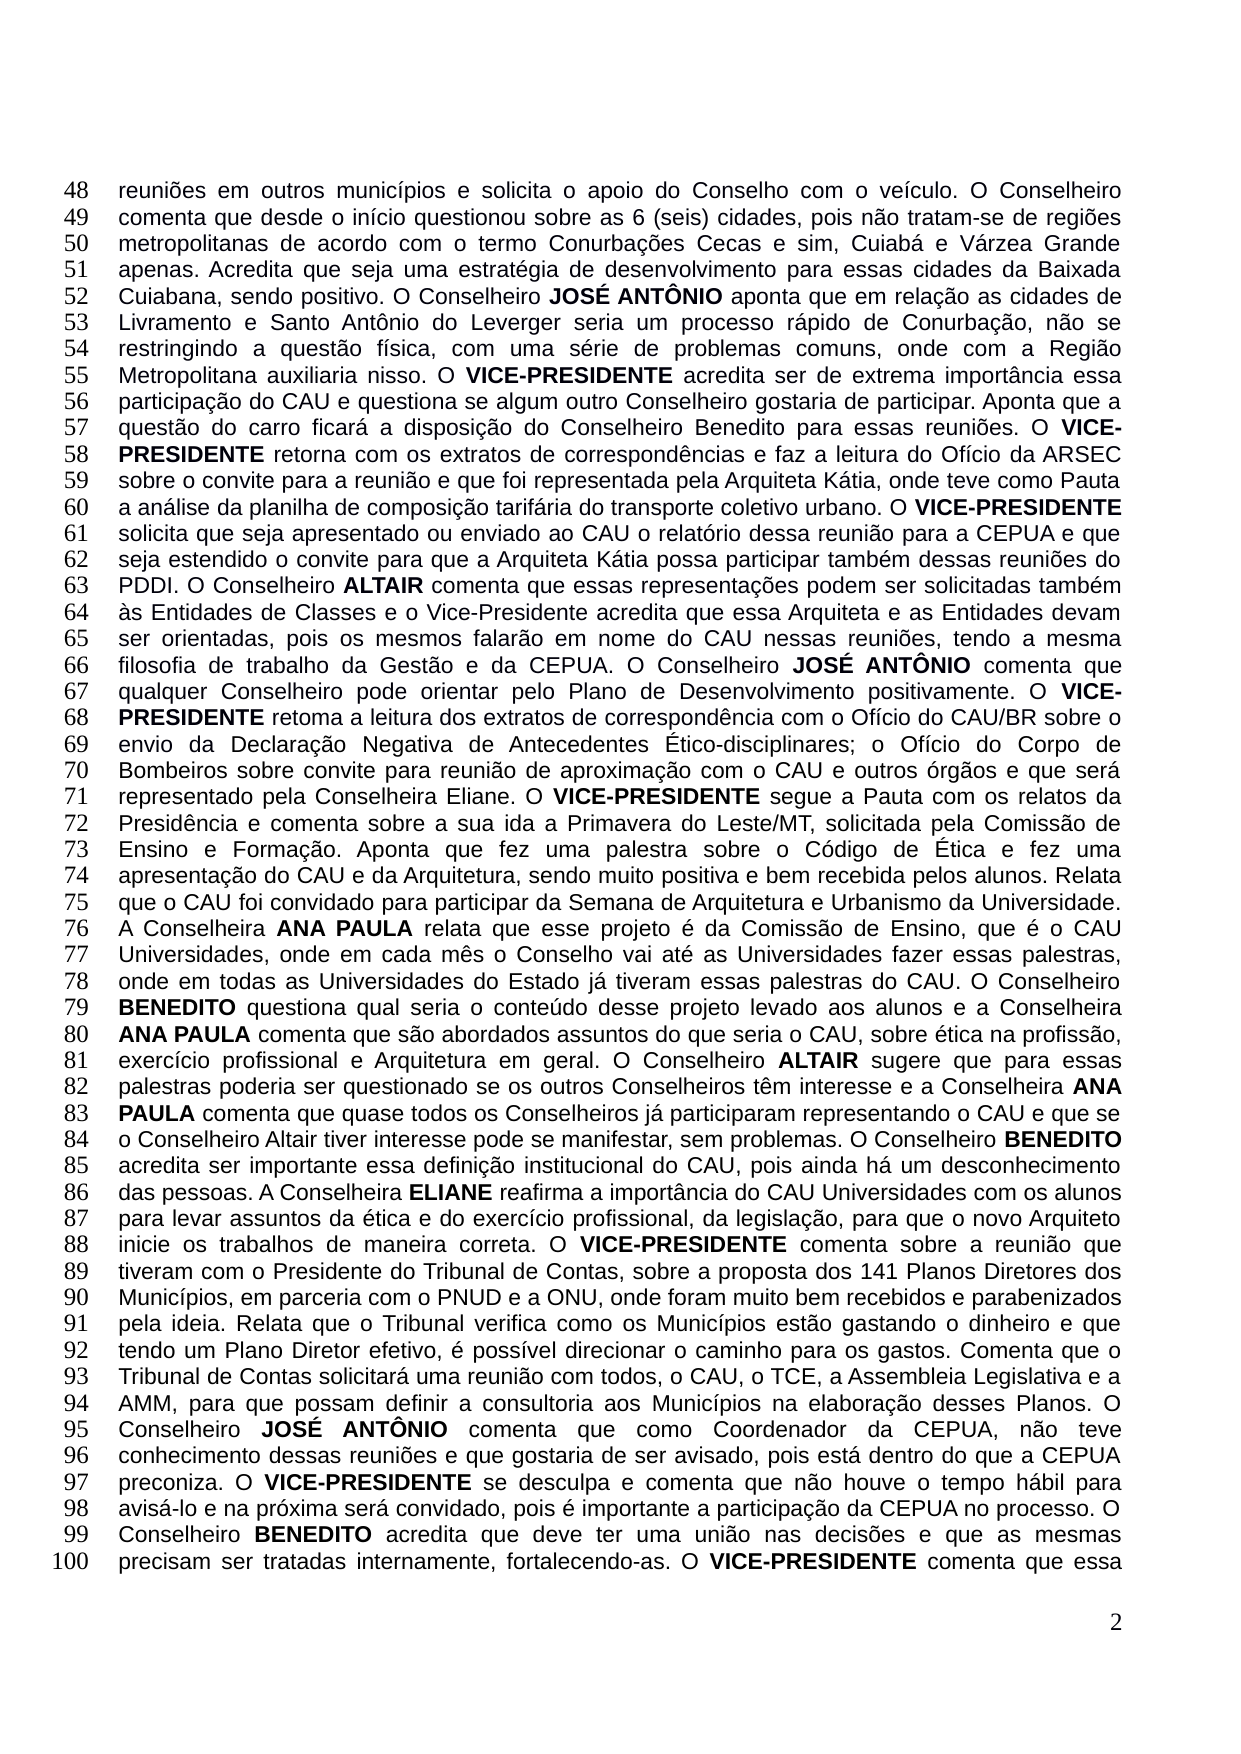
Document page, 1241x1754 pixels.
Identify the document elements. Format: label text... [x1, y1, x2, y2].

text reuniões em outros municípios e solicita o apoio do Conselho com o veículo. O Conselheiro comenta que desde o início questionou sobre as 6 (seis) cidades, pois não tratam-se de regiões metropolitanas de acordo com o termo Conurbações Cecas e sim, Cuiabá e Várzea Grande apenas. Acredita que seja uma estratégia de desenvolvimento para essas cidades da Baixada Cuiabana, sendo positivo. O Conselheiro JOSÉ ANTÔNIO aponta que em relação as cidades de Livramento e Santo Antônio do Leverger seria um processo rápido de Conurbação, não se restringindo a questão física, com uma série de problemas comuns, onde com a Região Metropolitana auxiliaria nisso. O VICE-PRESIDENTE acredita ser de extrema importância essa participação do CAU e questiona se algum outro Conselheiro gostaria de participar. Aponta que a questão do carro ficará a disposição do Conselheiro Benedito para essas reuniões. O VICE-PRESIDENTE retorna com os extratos de correspondências e faz a leitura do Ofício da ARSEC sobre o convite para a reunião e que foi representada pela Arquiteta Kátia, onde teve como Pauta a análise da planilha de composição tarifária do transporte coletivo urbano. O VICE-PRESIDENTE solicita que seja apresentado ou enviado ao CAU o relatório dessa reunião para a CEPUA e que seja estendido o convite para que a Arquiteta Kátia possa participar também dessas reuniões do PDDI. O Conselheiro ALTAIR comenta que essas representações podem ser solicitadas também às Entidades de Classes e o Vice-Presidente acredita que essa Arquiteta e as Entidades devam ser orientadas, pois os mesmos falarão em nome do CAU nessas reuniões, tendo a mesma filosofia de trabalho da Gestão e da CEPUA. O Conselheiro JOSÉ ANTÔNIO comenta que qualquer Conselheiro pode orientar pelo Plano de Desenvolvimento positivamente. O VICE-PRESIDENTE retoma a leitura dos extratos de correspondência com o Ofício do CAU/BR sobre o envio da Declaração Negativa de Antecedentes Ético-disciplinares; o Ofício do Corpo de Bombeiros sobre convite para reunião de aproximação com o CAU e outros órgãos e que será representado pela Conselheira Eliane. O VICE-PRESIDENTE segue a Pauta com os relatos da Presidência e comenta sobre a sua ida a Primavera do Leste/MT, solicitada pela Comissão de Ensino e Formação. Aponta que fez uma palestra sobre o Código de Ética e fez uma apresentação do CAU e da Arquitetura, sendo muito positiva e bem recebida pelos alunos. Relata que o CAU foi convidado para participar da Semana de Arquitetura e Urbanismo da Universidade. A Conselheira ANA PAULA relata que esse projeto é da Comissão de Ensino, que é o CAU Universidades, onde em cada mês o Conselho vai até as Universidades fazer essas palestras, onde em todas as Universidades do Estado já tiveram essas palestras do CAU. O Conselheiro BENEDITO questiona qual seria o conteúdo desse projeto levado aos alunos e a Conselheira ANA PAULA comenta que são abordados assuntos do que seria o CAU, sobre ética na profissão, exercício profissional e Arquitetura em geral. O Conselheiro ALTAIR sugere que para essas palestras poderia ser questionado se os outros Conselheiros têm interesse e a Conselheira ANA PAULA comenta que quase todos os Conselheiros já participaram representando o CAU e que se o Conselheiro Altair tiver interesse pode se manifestar, sem problemas. O Conselheiro BENEDITO acredita ser importante essa definição institucional do CAU, pois ainda há um desconhecimento das pessoas. A Conselheira ELIANE reafirma a importância do CAU Universidades com os alunos para levar assuntos da ética e do exercício profissional, da legislação, para que o novo Arquiteto inicie os trabalhos de maneira correta. O VICE-PRESIDENTE comenta sobre a reunião que tiveram com o Presidente do Tribunal de Contas, sobre a proposta dos 141 Planos Diretores dos Municípios, em parceria com o PNUD e a ONU, onde foram muito bem recebidos e parabenizados pela ideia. Relata que o Tribunal verifica como os Municípios estão gastando o dinheiro e que tendo um Plano Diretor efetivo, é possível direcionar o caminho para os gastos. Comenta que o Tribunal de Contas solicitará uma reunião com todos, o CAU, o TCE, a Assembleia Legislativa e a AMM, para que possam definir a consultoria aos Municípios na elaboração desses Planos. O Conselheiro JOSÉ ANTÔNIO comenta que como Coordenador da CEPUA, não teve conhecimento dessas reuniões e que gostaria de ser avisado, pois está dentro do que a CEPUA preconiza. O VICE-PRESIDENTE se desculpa e comenta que não houve o tempo hábil para avisá-lo e na próxima será convidado, pois é importante a participação da CEPUA no processo. O Conselheiro BENEDITO acredita que deve ter uma união nas decisões e que as mesmas precisam ser tratadas internamente, fortalecendo-as. O VICE-PRESIDENTE comenta que essa [118, 177, 1122, 1574]
